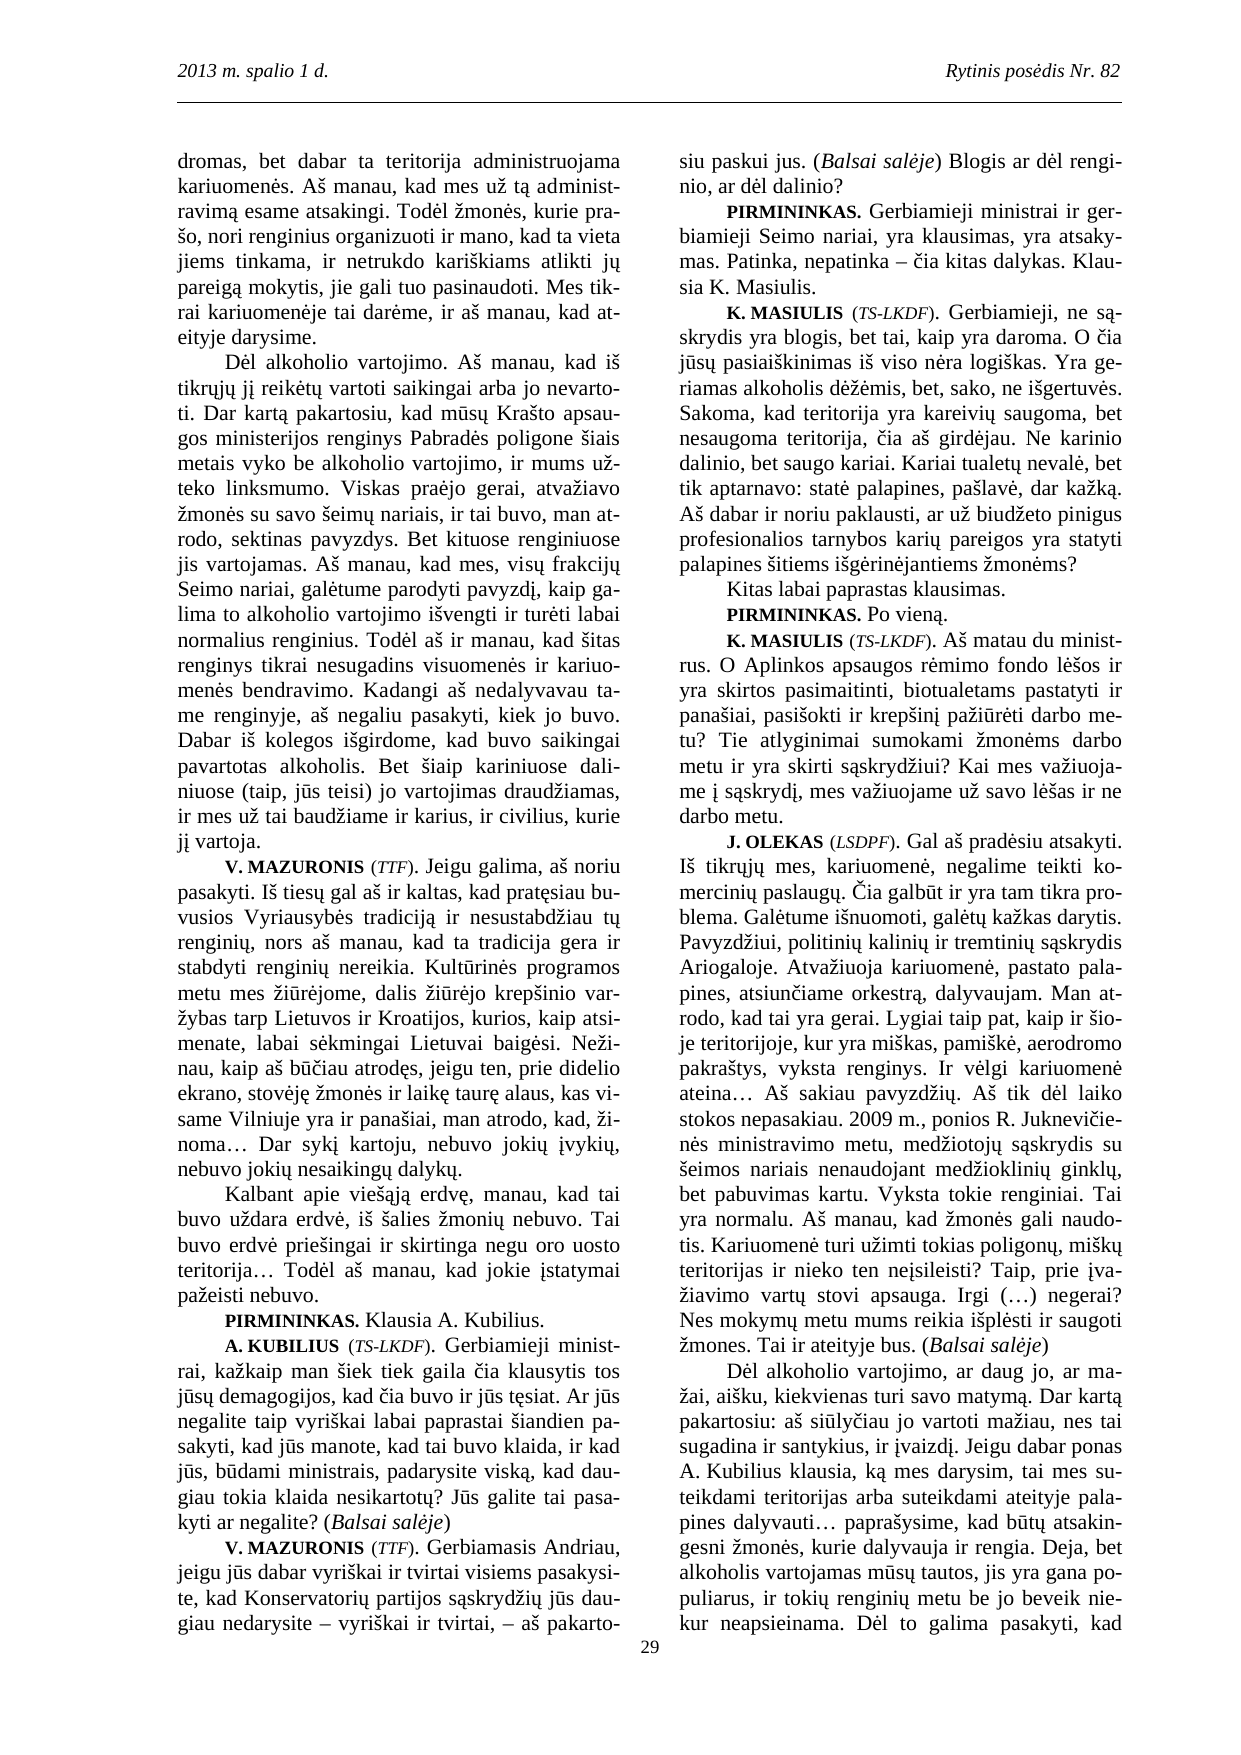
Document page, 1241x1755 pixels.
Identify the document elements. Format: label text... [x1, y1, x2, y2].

text PIRMININKAS. Ger­bia­mie­ji mi­nist­rai ir ger­bia­mie­ji Sei­mo na­riai, yra klau­si­mas, yra at­sa­ky­mas. Pa­tin­ka, ne­pa­tin­ka – čia ki­tas da­ly­kas. Klau­sia K. Ma­siu­lis. [679, 198, 1122, 299]
text siu pas­kui jus. (Bal­sai sa­lė­je) Blo­gis ar dėl ren­gi­nio, ar dėl da­li­nio? [679, 148, 1122, 198]
text V. MAZURONIS (TTF). Jei­gu ga­li­ma, aš no­riu pa­sa­ky­ti. Iš tie­sų gal aš ir kal­tas, kad pra­tę­siau bu­vu­sios Vy­riau­sy­bės tra­di­ci­ją ir ne­su­stab­džiau tų ren­gi­nių, nors aš ma­nau, kad ta tra­di­ci­ja ge­ra ir stab­dy­ti ren­gi­nių ne­rei­kia. Kul­tū­ri­nės pro­gra­mos me­tu mes žiū­rė­jo­me, da­lis žiū­rė­jo krep­ši­nio var­žy­bas tarp Lie­tu­vos ir Kro­a­ti­jos, ku­rios, kaip at­si­me­na­te, la­bai sėk­min­gai Lie­tu­vai bai­gė­si. Ne­ži­nau, kaip aš bū­čiau at­ro­dęs, jei­gu ten, prie di­de­lio ek­ra­no, sto­vė­ję žmo­nės ir lai­kę tau­rę alaus, kas vi­sa­me Vil­niu­je yra ir pa­na­šiai, man at­ro­do, kad, ži­no­ma… Dar sy­kį kar­to­ju, ne­bu­vo jo­kių įvy­kių, ne­bu­vo jo­kių ne­sai­kin­gų da­ly­kų. [177, 853, 620, 1181]
text PIRMININKAS. Klau­sia A. Ku­bi­lius. [177, 1307, 620, 1332]
text A. KUBILIUS (TS-LKDF). Ger­bia­mie­ji mi­nist­rai, kaž­kaip man šiek tiek gai­la čia klau­sy­tis tos jū­sų de­ma­go­gi­jos, kad čia bu­vo ir jūs tę­siat. Ar jūs ne­ga­li­te taip vy­riš­kai la­bai pa­pras­tai šian­dien pa­sa­ky­ti, kad jūs ma­no­te, kad tai bu­vo klai­da, ir kad jūs, bū­da­mi mi­nist­rais, pa­da­ry­si­te vis­ką, kad dau­giau to­kia klai­da ne­si­kar­to­tų? Jūs ga­li­te tai pa­sa­ky­ti ar ne­ga­li­te? (Bal­sai sa­lė­je) [177, 1332, 620, 1534]
text V. MAZURONIS (TTF). Ger­bia­ma­sis An­driau, jei­gu jūs da­bar vy­riš­kai ir tvir­tai vi­siems pa­sa­ky­si­te, kad Kon­ser­va­to­rių par­ti­jos są­skry­džių jūs dau­giau ne­da­ry­si­te – vy­riš­kai ir tvir­tai, – aš pa­kar­to­ [177, 1534, 620, 1635]
text K. MASIULIS (TS-LKDF). Ger­bia­mie­ji, ne są­skry­dis yra blo­gis, bet tai, kaip yra da­ro­ma. O čia jū­sų pa­si­aiš­ki­ni­mas iš vi­so nė­ra lo­giš­kas. Yra ge­ria­mas al­ko­ho­lis dė­žė­mis, bet, sa­ko, ne iš­ger­tu­vės. Sa­ko­ma, kad te­ri­to­ri­ja yra ka­rei­vių sau­go­ma, bet ne­sau­go­ma te­ri­to­ri­ja, čia aš gir­dė­jau. Ne ka­ri­nio da­li­nio, bet sau­go ka­riai. Ka­riai tu­a­le­tų ne­va­lė, bet tik ap­tar­na­vo: sta­tė pa­la­pi­nes, pa­šla­vė, dar kaž­ką. Aš da­bar ir no­riu pa­klaus­ti, ar už biu­dže­to pi­ni­gus pro­fe­sio­na­lios tar­ny­bos ka­rių pa­rei­gos yra sta­ty­ti pa­la­pi­nes ši­tiems iš­gė­ri­nė­jan­tiems žmo­nėms? [679, 299, 1122, 576]
text dro­mas, bet da­bar ta te­ri­to­ri­ja ad­mi­nist­ruo­ja­ma ka­riuo­me­nės. Aš ma­nau, kad mes už tą ad­mi­nist­ra­vi­mą esa­me at­sa­kin­gi. To­dėl žmo­nės, ku­rie pra­šo, no­ri ren­gi­nius or­ga­ni­zuo­ti ir ma­no, kad ta vie­ta jiems tin­ka­ma, ir ne­truk­do ka­riš­kiams at­lik­ti jų pa­rei­gą mo­ky­tis, jie ga­li tuo pa­si­nau­do­ti. Mes tik­rai ka­riuo­me­nė­je tai da­rė­me, ir aš ma­nau, kad at­ei­ty­je da­ry­si­me. [177, 148, 620, 349]
text Dėl al­ko­ho­lio var­to­ji­mo, ar daug jo, ar ma­žai, aiš­ku, kiek­vie­nas tu­ri sa­vo ma­ty­mą. Dar kar­tą pa­kar­to­siu: aš siū­ly­čiau jo var­to­ti ma­žiau, nes tai su­ga­di­na ir san­ty­kius, ir įvaiz­dį. Jei­gu da­bar po­nas A. Ku­bi­lius klau­sia, ką mes da­ry­sim, tai mes su­teik­da­mi te­ri­to­ri­jas ar­ba su­teik­da­mi at­ei­ty­je pa­la­pi­nes da­ly­vau­ti… pa­pra­šy­si­me, kad bū­tų at­sa­kin­ges­ni žmo­nės, ku­rie da­ly­vau­ja ir ren­gia. De­ja, bet al­ko­ho­lis var­to­ja­mas mū­sų tau­tos, jis yra ga­na po­pu­lia­rus, ir to­kių ren­gi­nių me­tu be jo be­veik nie­kur neap­si­ei­na­ma. Dėl to ga­li­ma pa­sa­ky­ti, kad [679, 1358, 1122, 1635]
text Ki­tas la­bai pa­pras­tas klau­si­mas. [679, 576, 1122, 601]
text J. OLEKAS (LSDPF). Gal aš pra­dė­siu at­sa­ky­ti. Iš tik­rų­jų mes, ka­riuo­me­nė, ne­ga­li­me teik­ti ko­mer­ci­nių pa­slau­gų. Čia gal­būt ir yra tam tik­ra pro­ble­ma. Ga­lė­tu­me iš­nuo­mo­ti, ga­lė­tų kaž­kas da­ry­tis. Pa­vyz­džiui, po­li­ti­nių ka­li­nių ir trem­ti­nių są­skry­dis Ario­ga­lo­je. At­va­žiuo­ja ka­riuo­me­nė, pa­sta­to pa­la­pi­nes, at­siun­čia­me or­kest­rą, da­ly­vau­jam. Man at­ro­do, kad tai yra ge­rai. Ly­giai taip pat, kaip ir šio­je te­ri­to­ri­jo­je, kur yra miš­kas, pa­miš­kė, ae­ro­dro­mo pa­kraš­tys, vyks­ta ren­gi­nys. Ir vėl­gi ka­riuo­me­nė at­ei­na… Aš sa­kiau pa­vyz­džių. Aš tik dėl lai­ko sto­kos ne­pa­sa­kiau. 2009 m., po­nios R. Juk­ne­vi­čie­nės mi­nist­ra­vi­mo me­tu, me­džio­to­jų są­skry­dis su šei­mos na­riais ne­nau­do­jant me­džiok­li­nių gin­klų, bet pa­bu­vi­mas kar­tu. Vyks­ta to­kie ren­gi­niai. Tai yra nor­ma­lu. Aš ma­nau, kad žmo­nės ga­li nau­do­tis. Ka­riuo­me­nė tu­ri už­im­ti to­kias po­li­go­nų, miš­kų te­ri­to­ri­jas ir nie­ko ten ne­įsi­leis­ti? Taip, prie įva­žia­vi­mo var­tų sto­vi ap­sau­ga. Ir­gi (…) ne­ge­rai? Nes mo­ky­mų me­tu mums rei­kia iš­plės­ti ir sau­go­ti žmo­nes. Tai ir at­ei­ty­je bus. (Bal­sai sa­lė­je) [679, 828, 1122, 1358]
text Dėl al­ko­ho­lio var­to­ji­mo. Aš ma­nau, kad iš tik­rų­jų jį rei­kė­tų var­to­ti sai­kin­gai ar­ba jo ne­var­to­ti. Dar kar­tą pa­kar­to­siu, kad mū­sų Kraš­to ap­sau­gos mi­nis­te­ri­jos ren­gi­nys Pa­bra­dės po­li­go­ne šiais me­tais vy­ko be al­ko­ho­lio var­to­ji­mo, ir mums už­te­ko links­mu­mo. Vis­kas pra­ėjo ge­rai, at­va­žia­vo žmo­nės su sa­vo šei­mų na­riais, ir tai bu­vo, man at­ro­do, sek­ti­nas pa­vyz­dys. Bet ki­tuo­se ren­gi­niuo­se jis var­to­ja­mas. Aš ma­nau, kad mes, vi­sų frak­ci­jų Sei­mo na­riai, ga­lė­tu­me pa­ro­dy­ti pa­vyz­dį, kaip ga­li­ma to al­ko­ho­lio var­to­ji­mo iš­veng­ti ir tu­rė­ti la­bai nor­ma­lius ren­gi­nius. To­dėl aš ir ma­nau, kad ši­tas ren­gi­nys tik­rai ne­su­ga­dins vi­suo­me­nės ir ka­riuo­me­nės ben­dra­vi­mo. Ka­dan­gi aš ne­da­ly­va­vau ta­me ren­gi­ny­je, aš ne­ga­liu pa­sa­ky­ti, kiek jo bu­vo. Da­bar iš ko­le­gos iš­gir­do­me, kad bu­vo sai­kin­gai pa­var­to­tas al­ko­ho­lis. Bet šiaip ka­ri­niuo­se da­li­niuo­se (taip, jūs tei­si) jo var­to­ji­mas drau­džia­mas, ir mes už tai bau­džia­me ir ka­rius, ir ci­vi­lius, ku­rie jį var­to­ja. [177, 349, 620, 853]
text Kal­bant apie vie­šą­ją erd­vę, ma­nau, kad tai bu­vo už­da­ra erd­vė, iš ša­lies žmo­nių ne­bu­vo. Tai bu­vo erd­vė prie­šin­gai ir skir­tin­ga ne­gu oro uos­to te­ri­to­ri­ja… To­dėl aš ma­nau, kad jo­kie įsta­ty­mai pa­žeis­ti ne­bu­vo. [177, 1181, 620, 1307]
text PIRMININKAS. Po vie­ną. [679, 601, 1122, 627]
text K. MASIULIS (TS-LKDF). Aš ma­tau du mi­nist­rus. O Ap­lin­kos ap­sau­gos rė­mi­mo fon­do lė­šos ir yra skir­tos pa­si­mai­tin­ti, bio­tu­a­le­tams pa­sta­ty­ti ir pa­na­šiai, pa­si­šok­ti ir krep­ši­nį pa­žiū­rė­ti dar­bo me­tu? Tie at­ly­gi­ni­mai su­mo­ka­mi žmo­nėms dar­bo me­tu ir yra skir­ti są­skry­džiui? Kai mes va­žiuo­ja­me į są­skry­dį, mes va­žiuo­ja­me už sa­vo lė­šas ir ne dar­bo me­tu. [679, 627, 1122, 828]
